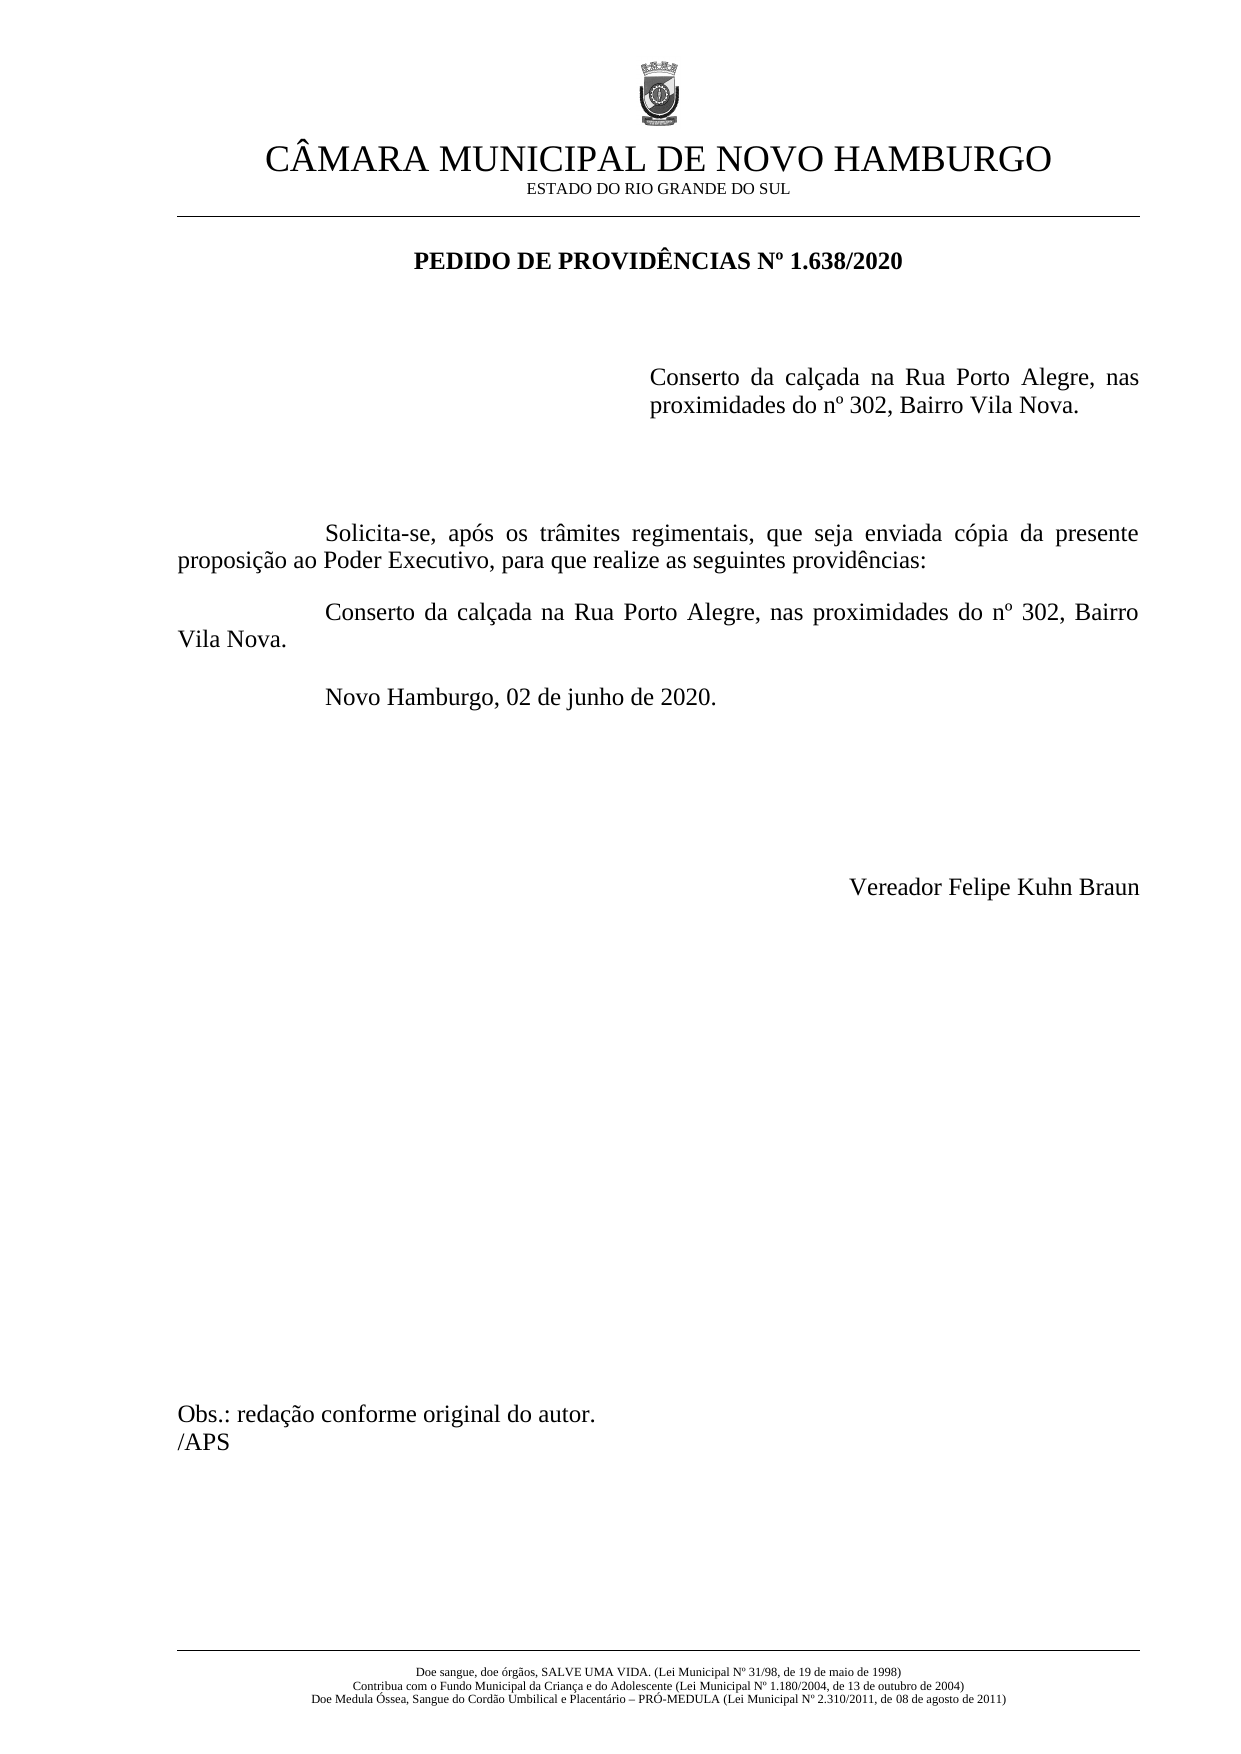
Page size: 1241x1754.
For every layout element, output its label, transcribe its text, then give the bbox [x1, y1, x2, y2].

text Solicita-se, após os trâmites regimentais, que seja enviada cópia da presente proposição ao Poder Executivo, para que realize as seguintes providências: [177, 519, 1140, 574]
text Obs.: redação conforme original do autor. [177, 1400, 1140, 1428]
text /APS [177, 1428, 1140, 1456]
text Vereador Felipe Kuhn Braun [177, 873, 1140, 900]
text Novo Hamburgo, 02 de junho de 2020. [177, 683, 1140, 710]
text Conserto da calçada na Rua Porto Alegre, nas proximidades do nº 302, Bairro Vila Nova. [177, 598, 1140, 653]
text Conserto da calçada na Rua Porto Alegre, nas proximidades do nº 302, Bairro Vila Nova. [649, 363, 1140, 418]
text PEDIDO DE PROVIDÊNCIAS Nº 1.638/2020 [177, 247, 1140, 274]
